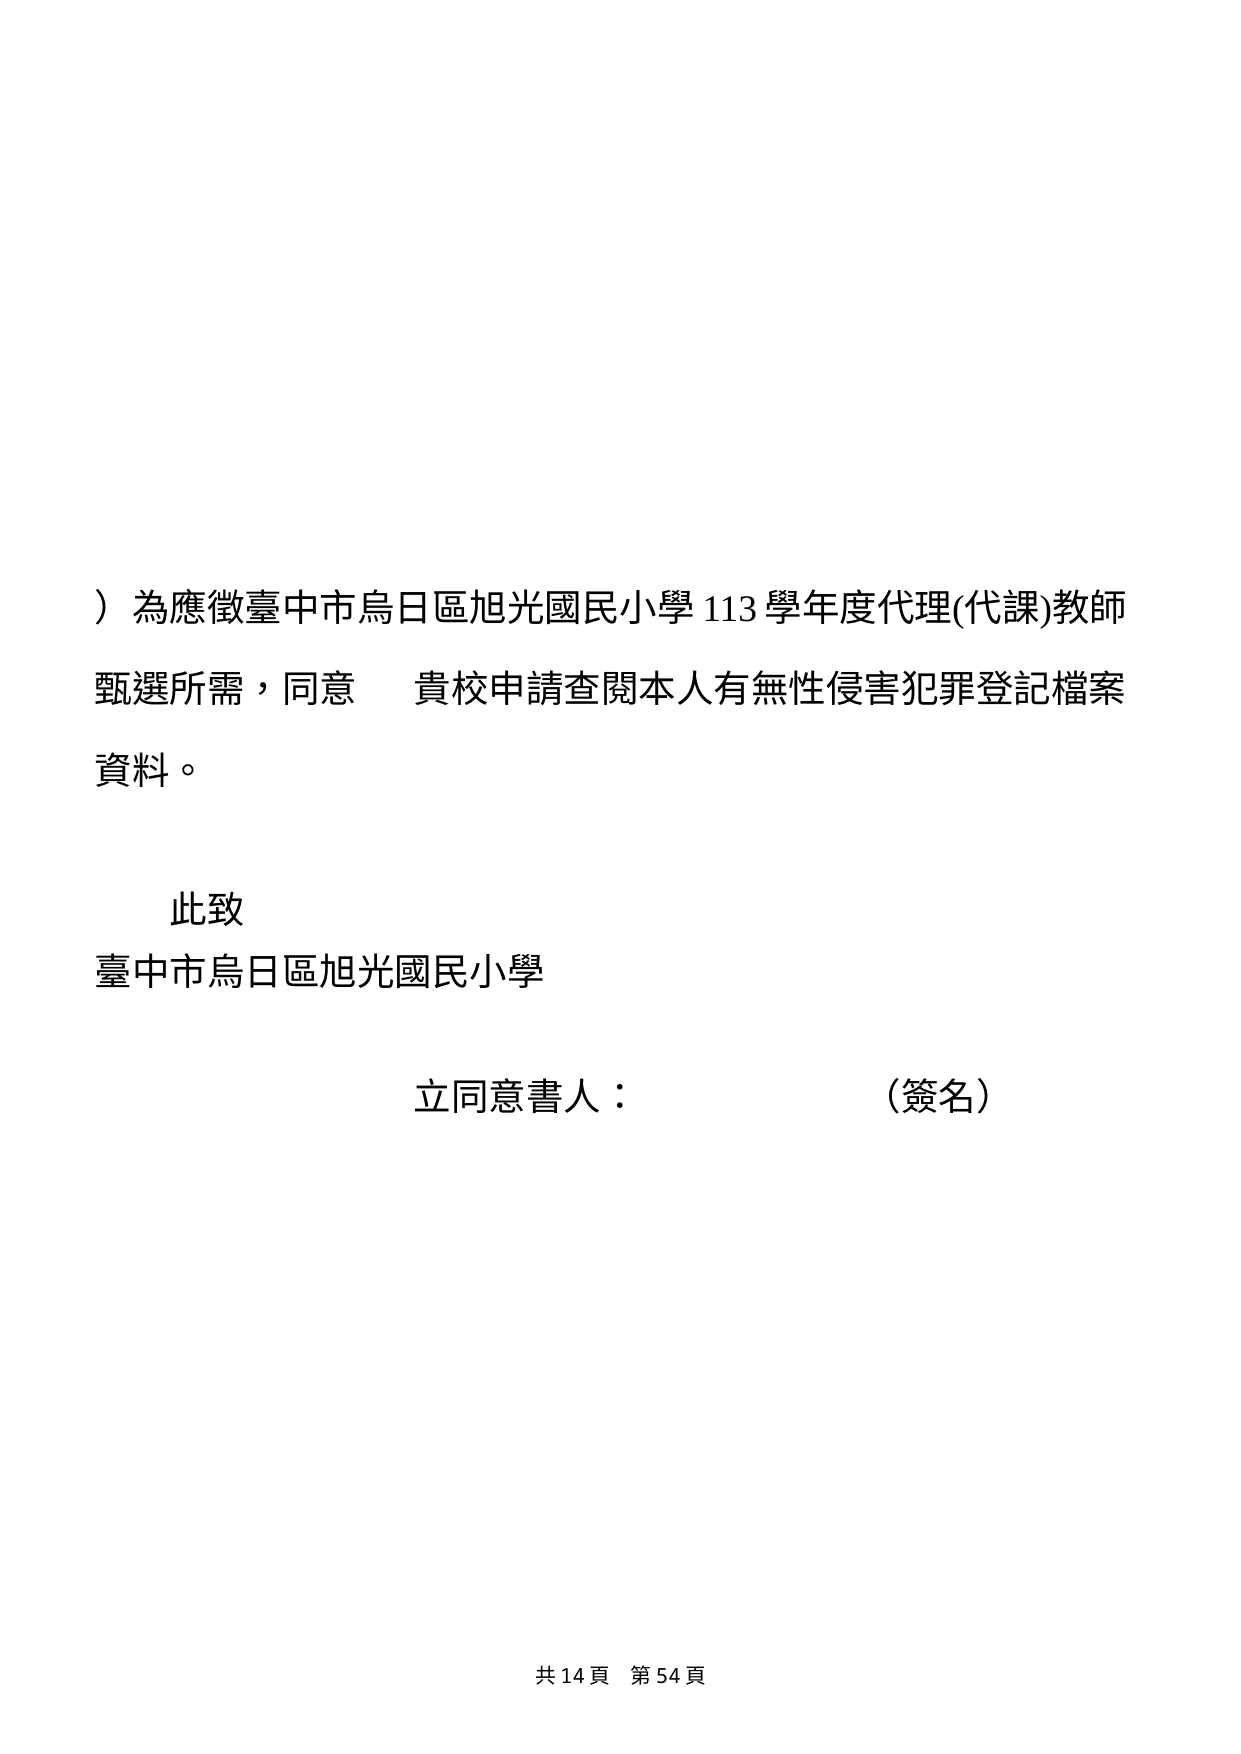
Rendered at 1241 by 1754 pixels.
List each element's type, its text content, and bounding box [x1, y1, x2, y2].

text 臺中市烏日區旭光國民小學 [94, 928, 1146, 990]
text 此致 [94, 865, 1146, 928]
text 立同意書人： （簽名） [94, 1053, 1146, 1115]
text ）為應徵臺中市烏日區旭光國民小學113學年度代理(代課)教師甄選所需，同意 貴校申請查閱本人有無性侵害犯罪登記檔案資料。 [94, 578, 1146, 795]
